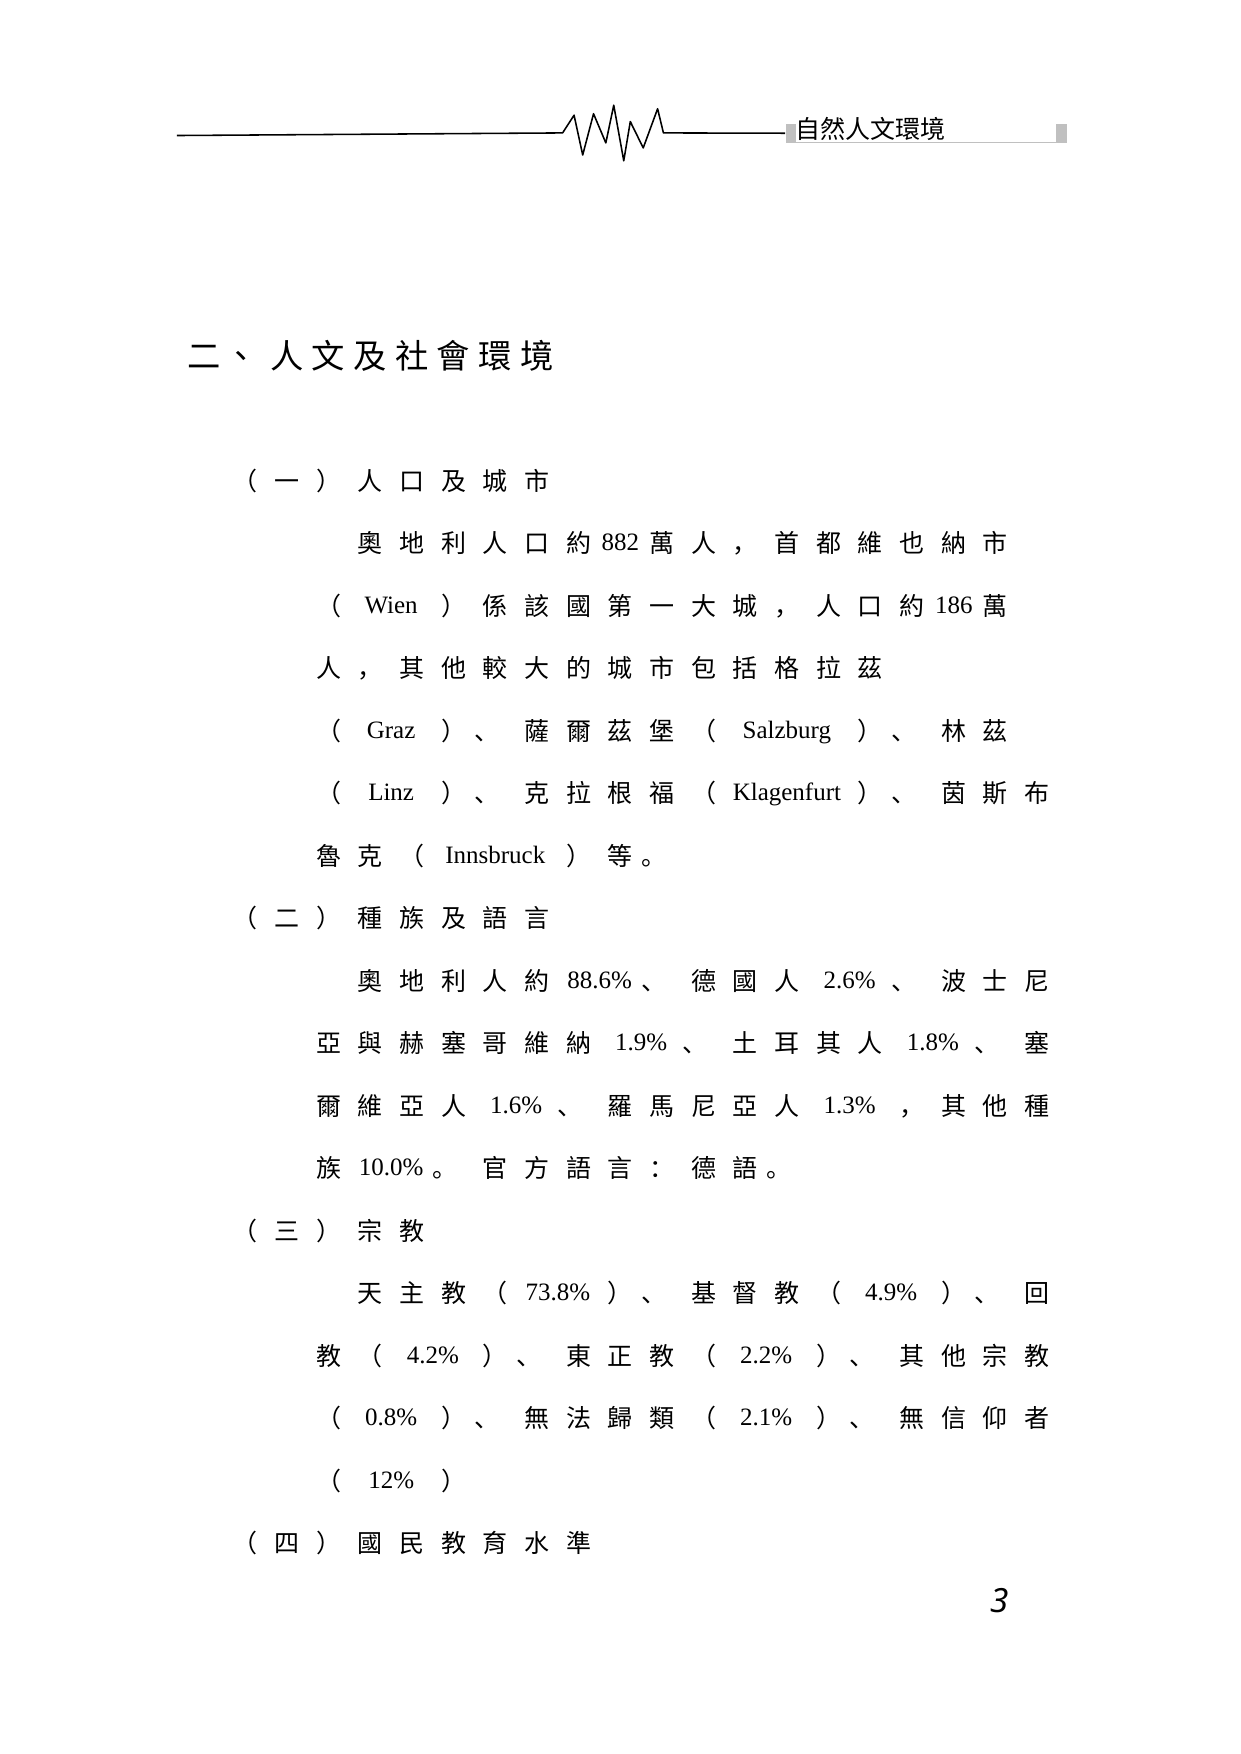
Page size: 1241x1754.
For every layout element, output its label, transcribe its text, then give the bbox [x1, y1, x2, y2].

text （三）宗教 [207, 1188, 1058, 1250]
text 奧地利人口約882萬人，首都維也納市（Wien）係該國第一大城，人口約186萬人，其他較大的城市包括格拉茲（Graz）、薩爾茲堡（Salzburg）、林茲（Linz）、克拉根福（Klagenfurt）、茵斯布魯克（Innsbruck）等。 [281, 500, 1058, 875]
text 天主教（73.8%）、基督教（4.9%）、回教（4.2%）、東正教（2.2%）、其他宗教（0.8%）、無法歸類（2.1%）、無信仰者（12%） [281, 1250, 1058, 1500]
text 二、人文及社會環境 [183, 313, 1058, 375]
text 奧地利人約88.6%、德國人2.6%、波士尼亞與赫塞哥維納1.9%、土耳其人1.8%、塞爾維亞人1.6%、羅馬尼亞人1.3%，其他種族10.0%。官方語言：德語。 [281, 938, 1058, 1188]
text （四）國民教育水準 [207, 1500, 1058, 1563]
text （二）種族及語言 [207, 875, 1058, 938]
text （一）人口及城市 [207, 438, 1058, 500]
